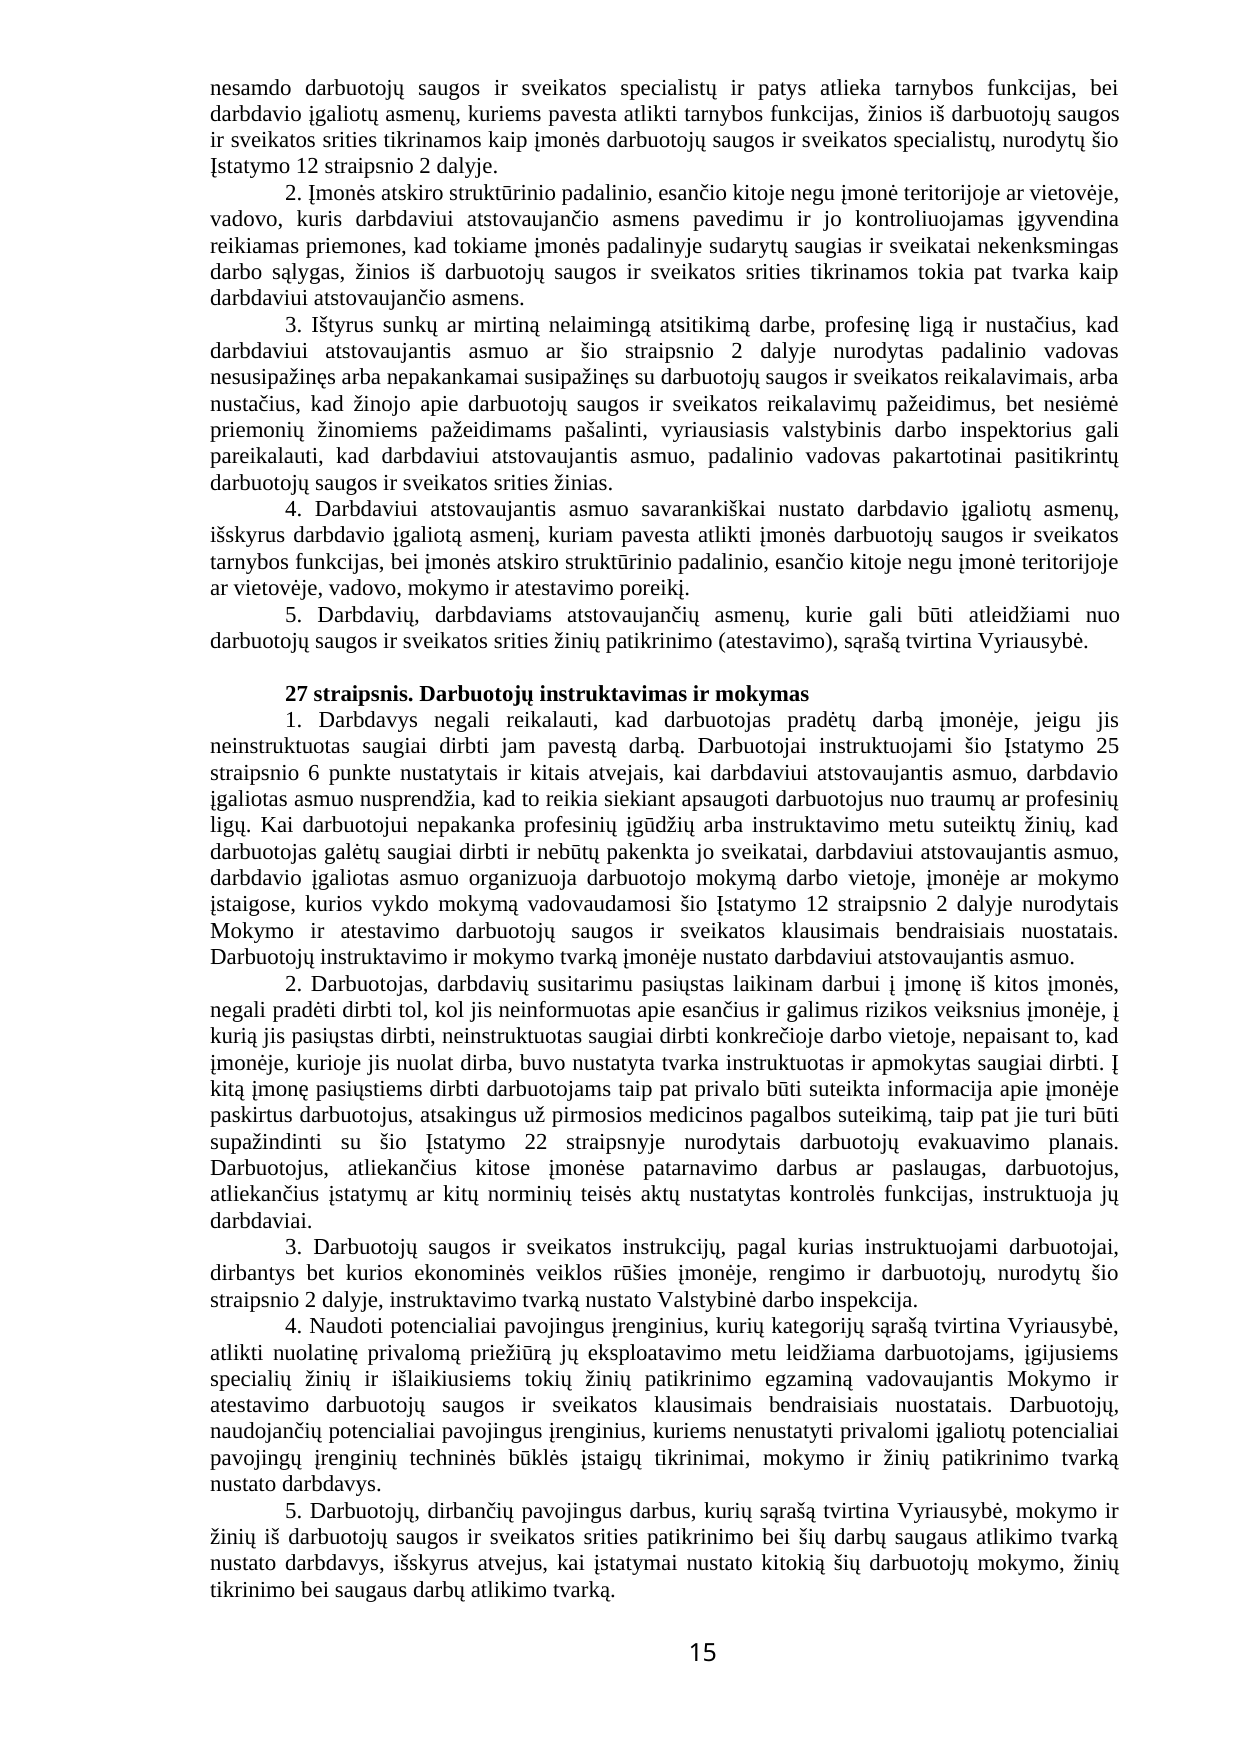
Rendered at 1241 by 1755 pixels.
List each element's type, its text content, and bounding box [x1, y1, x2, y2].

text 3. Ištyrus sunkų ar mirtiną nelaimingą atsitikimą darbe, profesinę ligą ir nustačius, kad darbdaviui atstovaujantis asmuo ar šio straipsnio 2 dalyje nurodytas padalinio vadovas nesusipažinęs arba nepakankamai susipažinęs su darbuotojų saugos ir sveikatos reikalavimais, arba nustačius, kad žinojo apie darbuotojų saugos ir sveikatos reikalavimų pažeidimus, bet nesiėmė priemonių žinomiems pažeidimams pašalinti, vyriausiasis valstybinis darbo inspektorius gali pareikalauti, kad darbdaviui atstovaujantis asmuo, padalinio vadovas pakartotinai pasitikrintų darbuotojų saugos ir sveikatos srities žinias. [210, 311, 1120, 495]
text 4. Darbdaviui atstovaujantis asmuo savarankiškai nustato darbdavio įgaliotų asmenų, išskyrus darbdavio įgaliotą asmenį, kuriam pavesta atlikti įmonės darbuotojų saugos ir sveikatos tarnybos funkcijas, bei įmonės atskiro struktūrinio padalinio, esančio kitoje negu įmonė teritorijoje ar vietovėje, vadovo, mokymo ir atestavimo poreikį. [210, 495, 1120, 601]
text nesamdo darbuotojų saugos ir sveikatos specialistų ir patys atlieka tarnybos funkcijas, bei darbdavio įgaliotų asmenų, kuriems pavesta atlikti tarnybos funkcijas, žinios iš darbuotojų saugos ir sveikatos srities tikrinamos kaip įmonės darbuotojų saugos ir sveikatos specialistų, nurodytų šio Įstatymo 12 straipsnio 2 dalyje. [210, 73, 1120, 179]
text 2. Darbuotojas, darbdavių susitarimu pasiųstas laikinam darbui į įmonę iš kitos įmonės, negali pradėti dirbti tol, kol jis neinformuotas apie esančius ir galimus rizikos veiksnius įmonėje, į kurią jis pasiųstas dirbti, neinstruktuotas saugiai dirbti konkrečioje darbo vietoje, nepaisant to, kad įmonėje, kurioje jis nuolat dirba, buvo nustatyta tvarka instruktuotas ir apmokytas saugiai dirbti. Į kitą įmonę pasiųstiems dirbti darbuotojams taip pat privalo būti suteikta informacija apie įmonėje paskirtus darbuotojus, atsakingus už pirmosios medicinos pagalbos suteikimą, taip pat jie turi būti supažindinti su šio Įstatymo 22 straipsnyje nurodytais darbuotojų evakuavimo planais. Darbuotojus, atliekančius kitose įmonėse patarnavimo darbus ar paslaugas, darbuotojus, atliekančius įstatymų ar kitų norminių teisės aktų nustatytas kontrolės funkcijas, instruktuoja jų darbdaviai. [210, 969, 1120, 1233]
text 5. Darbuotojų, dirbančių pavojingus darbus, kurių sąrašą tvirtina Vyriausybė, mokymo ir žinių iš darbuotojų saugos ir sveikatos srities patikrinimo bei šių darbų saugaus atlikimo tvarką nustato darbdavys, išskyrus atvejus, kai įstatymai nustato kitokią šių darbuotojų mokymo, žinių tikrinimo bei saugaus darbų atlikimo tvarką. [210, 1497, 1120, 1602]
text 2. Įmonės atskiro struktūrinio padalinio, esančio kitoje negu įmonė teritorijoje ar vietovėje, vadovo, kuris darbdaviui atstovaujančio asmens pavedimu ir jo kontroliuojamas įgyvendina reikiamas priemones, kad tokiame įmonės padalinyje sudarytų saugias ir sveikatai nekenksmingas darbo sąlygas, žinios iš darbuotojų saugos ir sveikatos srities tikrinamos tokia pat tvarka kaip darbdaviui atstovaujančio asmens. [210, 179, 1120, 311]
text 4. Naudoti potencialiai pavojingus įrenginius, kurių kategorijų sąrašą tvirtina Vyriausybė, atlikti nuolatinę privalomą priežiūrą jų eksploatavimo metu leidžiama darbuotojams, įgijusiems specialių žinių ir išlaikiusiems tokių žinių patikrinimo egzaminą vadovaujantis Mokymo ir atestavimo darbuotojų saugos ir sveikatos klausimais bendraisiais nuostatais. Darbuotojų, naudojančių potencialiai pavojingus įrenginius, kuriems nenustatyti privalomi įgaliotų potencialiai pavojingų įrenginių techninės būklės įstaigų tikrinimai, mokymo ir žinių patikrinimo tvarką nustato darbdavys. [210, 1312, 1120, 1497]
text 27 straipsnis. Darbuotojų instruktavimas ir mokymas [210, 680, 1120, 706]
text 3. Darbuotojų saugos ir sveikatos instrukcijų, pagal kurias instruktuojami darbuotojai, dirbantys bet kurios ekonominės veiklos rūšies įmonėje, rengimo ir darbuotojų, nurodytų šio straipsnio 2 dalyje, instruktavimo tvarką nustato Valstybinė darbo inspekcija. [210, 1233, 1120, 1312]
text 5. Darbdavių, darbdaviams atstovaujančių asmenų, kurie gali būti atleidžiami nuo darbuotojų saugos ir sveikatos srities žinių patikrinimo (atestavimo), sąrašą tvirtina Vyriausybė. [210, 601, 1120, 653]
text 1. Darbdavys negali reikalauti, kad darbuotojas pradėtų darbą įmonėje, jeigu jis neinstruktuotas saugiai dirbti jam pavestą darbą. Darbuotojai instruktuojami šio Įstatymo 25 straipsnio 6 punkte nustatytais ir kitais atvejais, kai darbdaviui atstovaujantis asmuo, darbdavio įgaliotas asmuo nusprendžia, kad to reikia siekiant apsaugoti darbuotojus nuo traumų ar profesinių ligų. Kai darbuotojui nepakanka profesinių įgūdžių arba instruktavimo metu suteiktų žinių, kad darbuotojas galėtų saugiai dirbti ir nebūtų pakenkta jo sveikatai, darbdaviui atstovaujantis asmuo, darbdavio įgaliotas asmuo organizuoja darbuotojo mokymą darbo vietoje, įmonėje ar mokymo įstaigose, kurios vykdo mokymą vadovaudamosi šio Įstatymo 12 straipsnio 2 dalyje nurodytais Mokymo ir atestavimo darbuotojų saugos ir sveikatos klausimais bendraisiais nuostatais. Darbuotojų instruktavimo ir mokymo tvarką įmonėje nustato darbdaviui atstovaujantis asmuo. [210, 706, 1120, 969]
